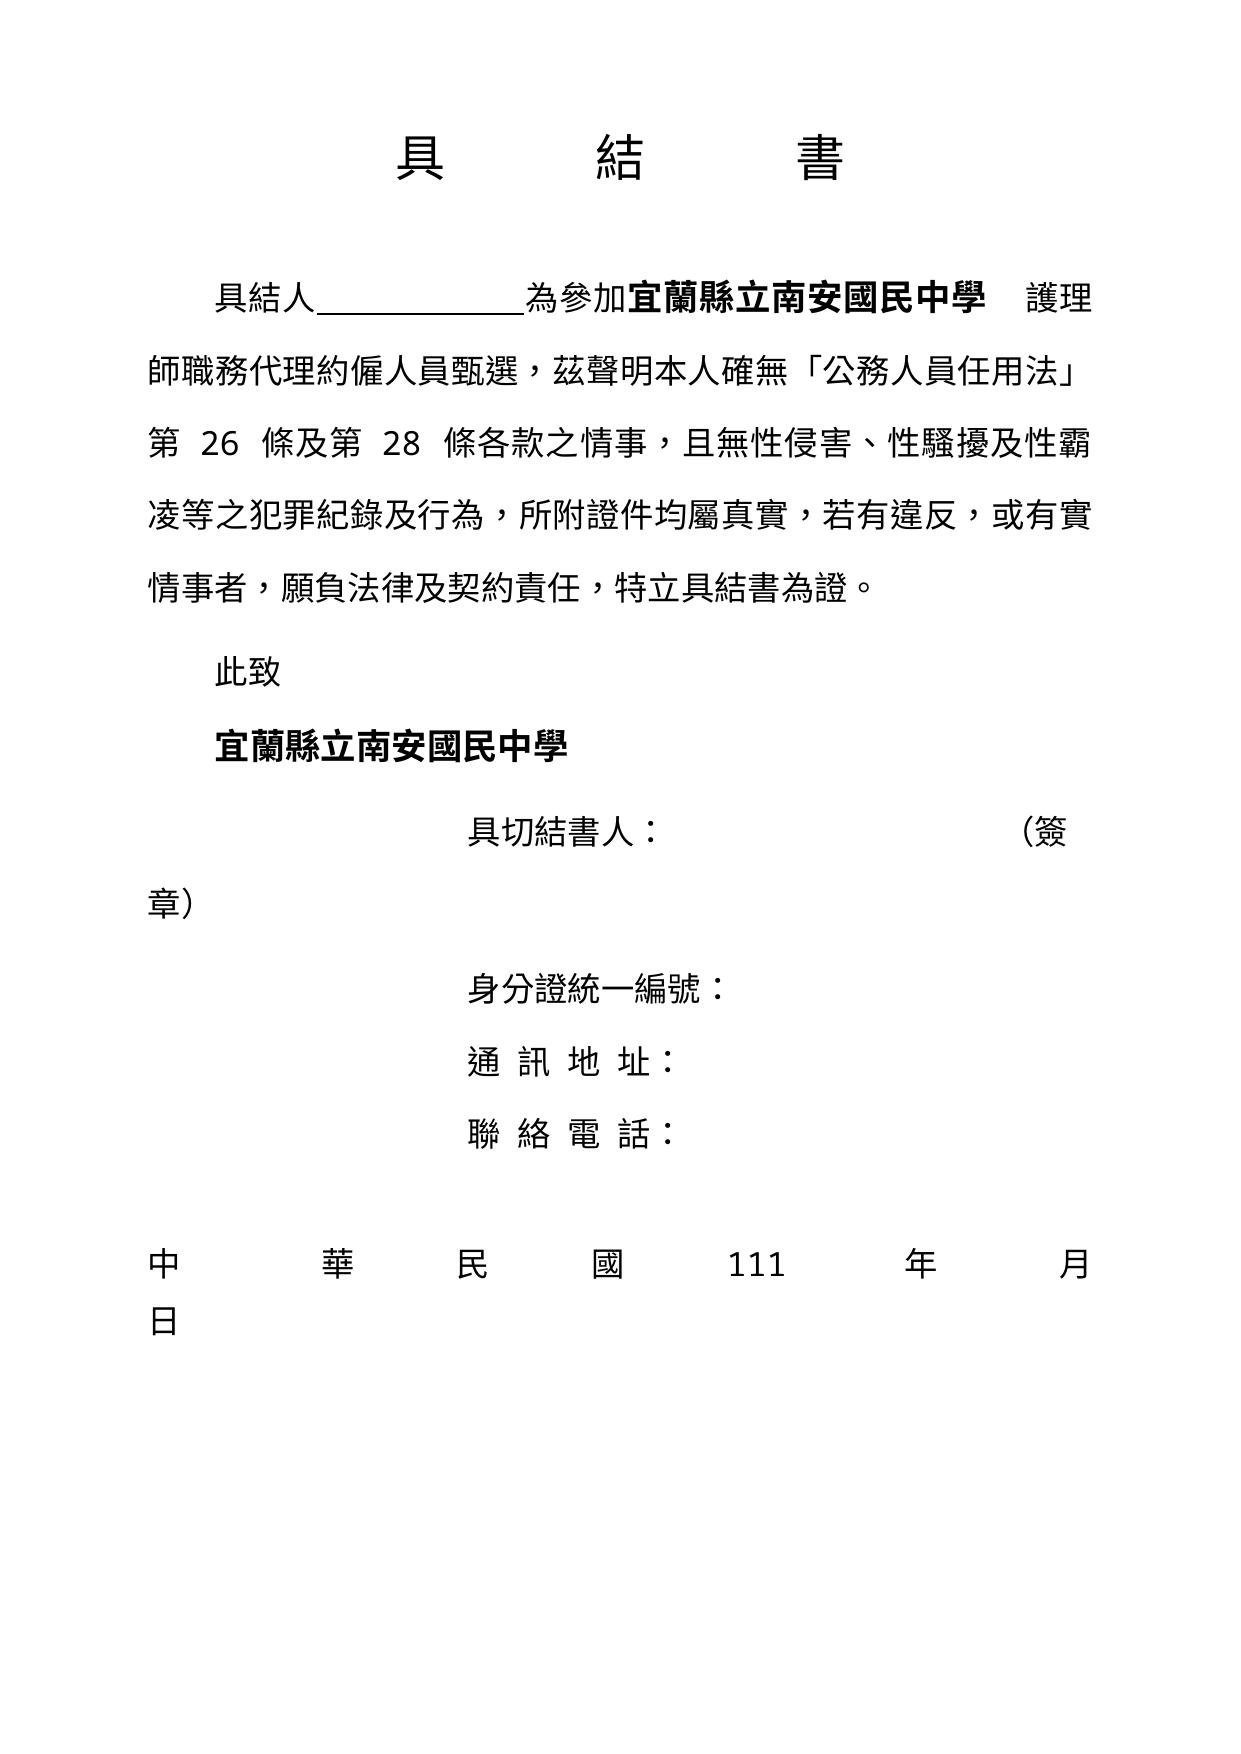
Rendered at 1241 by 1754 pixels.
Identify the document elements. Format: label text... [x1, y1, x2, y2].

text 中 華 民 國 111 年 月 日 [148, 1232, 1092, 1344]
text 通 訊 地 址： [148, 1036, 1092, 1084]
text 具 結 書 [148, 118, 1092, 191]
text 具切結書人： （簽章） [148, 806, 1092, 926]
text 宜蘭縣立南安國民中學 [148, 718, 1092, 770]
text 聯 絡 電 話： [148, 1108, 1092, 1157]
text 此致 [148, 646, 1092, 694]
text 具結人 為參加宜蘭縣立南安國民中學 護理師職務代理約僱人員甄選，茲聲明本人確無「公務人員任用法」第 26 條及第 28 條各款之情事，且無性侵害、性騷擾及性霸凌等之犯罪紀錄及行為，所附證件均屬真實，若有違反，或有實情事者，願負法律及契約責任，特立具結書為證。 [148, 269, 1092, 610]
text 身分證統一編號： [148, 963, 1092, 1011]
